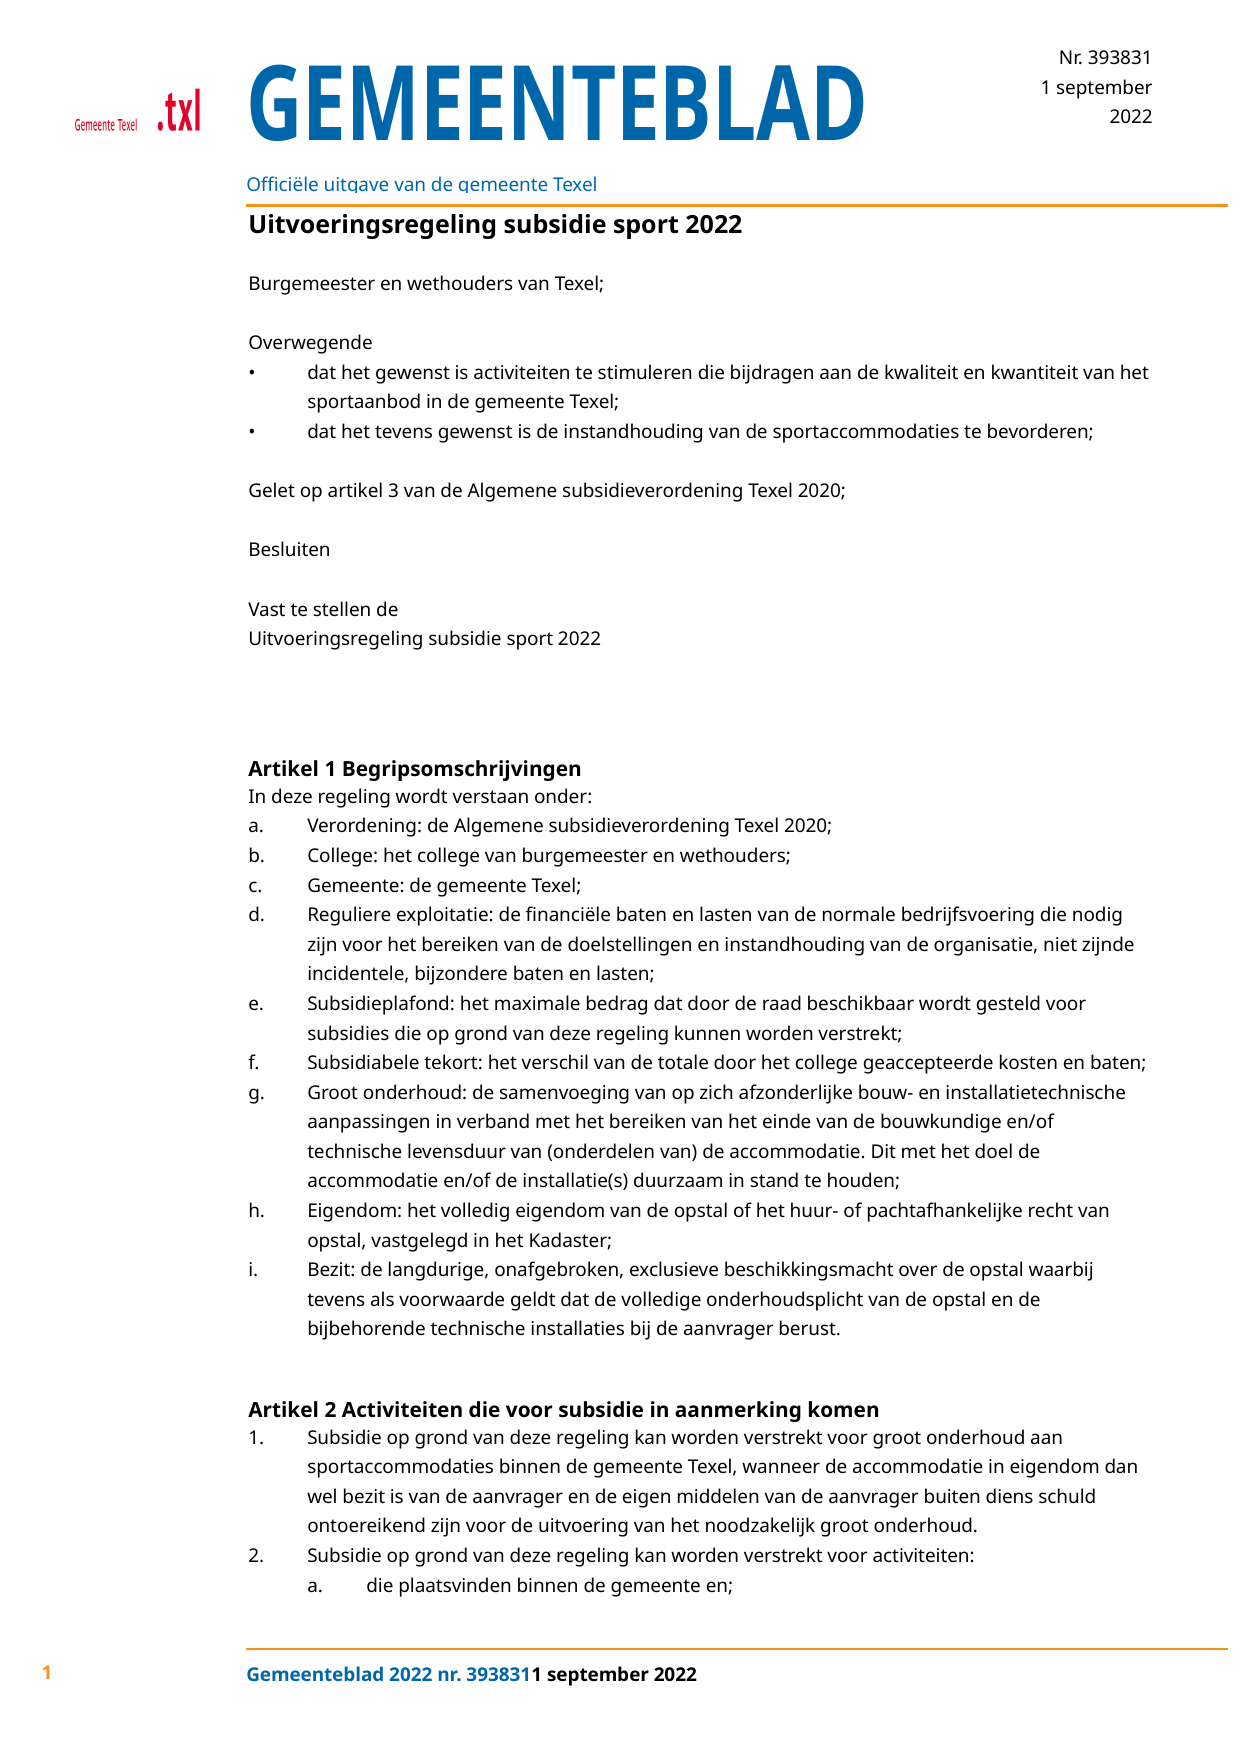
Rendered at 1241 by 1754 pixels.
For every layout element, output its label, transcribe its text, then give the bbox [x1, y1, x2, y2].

list Subsidie op grond van deze regeling kan worden verstrekt voor activiteiten: [248, 1542, 1152, 1568]
text Artikel 2 Activiteiten die voor subsidie in aanmerking komen [248, 1396, 1152, 1424]
list Bezit: de langdurige, onafgebroken, exclusieve beschikkingsmacht over de opstal waarbij tevens als voorwaarde geldt dat de volledige onderhoudsplicht van de opstal en de bijbehorende technische installaties bij de aanvrager berust. [248, 1256, 1152, 1341]
text Burgemeester en wethouders van Texel; [248, 270, 1152, 296]
list Subsidieplafond: het maximale bedrag dat door de raad beschikbaar wordt gesteld voor subsidies die op grond van deze regeling kunnen worden verstrekt; [248, 990, 1152, 1045]
list Subsidie op grond van deze regeling kan worden verstrekt voor groot onderhoud aan sportaccommodaties binnen de gemeente Texel, wanneer de accommodatie in eigendom dan wel bezit is van de aanvrager en de eigen middelen van de aanvrager buiten diens schuld ontoereikend zijn voor de uitvoering van het noodzakelijk groot onderhoud. [248, 1424, 1152, 1538]
text Overwegende [248, 329, 1152, 355]
text Uitvoeringsregeling subsidie sport 2022 [248, 207, 1152, 241]
text In deze regeling wordt verstaan onder: [248, 783, 1152, 809]
list Verordening: de Algemene subsidieverordening Texel 2020; [248, 813, 1152, 838]
list Eigendom: het volledig eigendom van de opstal of het huur- of pachtafhankelijke recht van opstal, vastgelegd in het Kadaster; [248, 1197, 1152, 1252]
text Uitvoeringsregeling subsidie sport 2022 [248, 625, 1152, 651]
list die plaatsvinden binnen de gemeente en; [307, 1572, 1152, 1598]
text Gelet op artikel 3 van de Algemene subsidieverordening Texel 2020; [248, 477, 1152, 503]
text Artikel 1 Begripsomschrijvingen [248, 754, 1152, 783]
list dat het tevens gewenst is de instandhouding van de sportaccommodaties te bevorderen; [248, 418, 1152, 444]
list Subsidiabele tekort: het verschil van de totale door het college geaccepteerde kosten en baten; [248, 1049, 1152, 1075]
list Reguliere exploitatie: de financiële baten en lasten van de normale bedrijfsvoering die nodig zijn voor het bereiken van de doelstellingen en instandhouding van de organisatie, niet zijnde incidentele, bijzondere baten en lasten; [248, 901, 1152, 986]
text Vast te stellen de [248, 596, 1152, 621]
list College: het college van burgemeester en wethouders; [248, 842, 1152, 868]
picture [41, 47, 231, 172]
list Groot onderhoud: de samenvoeging van op zich afzonderlijke bouw- en installatietechnische aanpassingen in verband met het bereiken van het einde van de bouwkundige en/of technische levensduur van (onderdelen van) de accommodatie. Dit met het doel de accommodatie en/of de installatie(s) duurzaam in stand te houden; [248, 1079, 1152, 1193]
list dat het gewenst is activiteiten te stimuleren die bijdragen aan de kwaliteit en kwantiteit van het sportaanbod in de gemeente Texel; [248, 359, 1152, 414]
list Gemeente: de gemeente Texel; [248, 872, 1152, 897]
text Besluiten [248, 537, 1152, 562]
